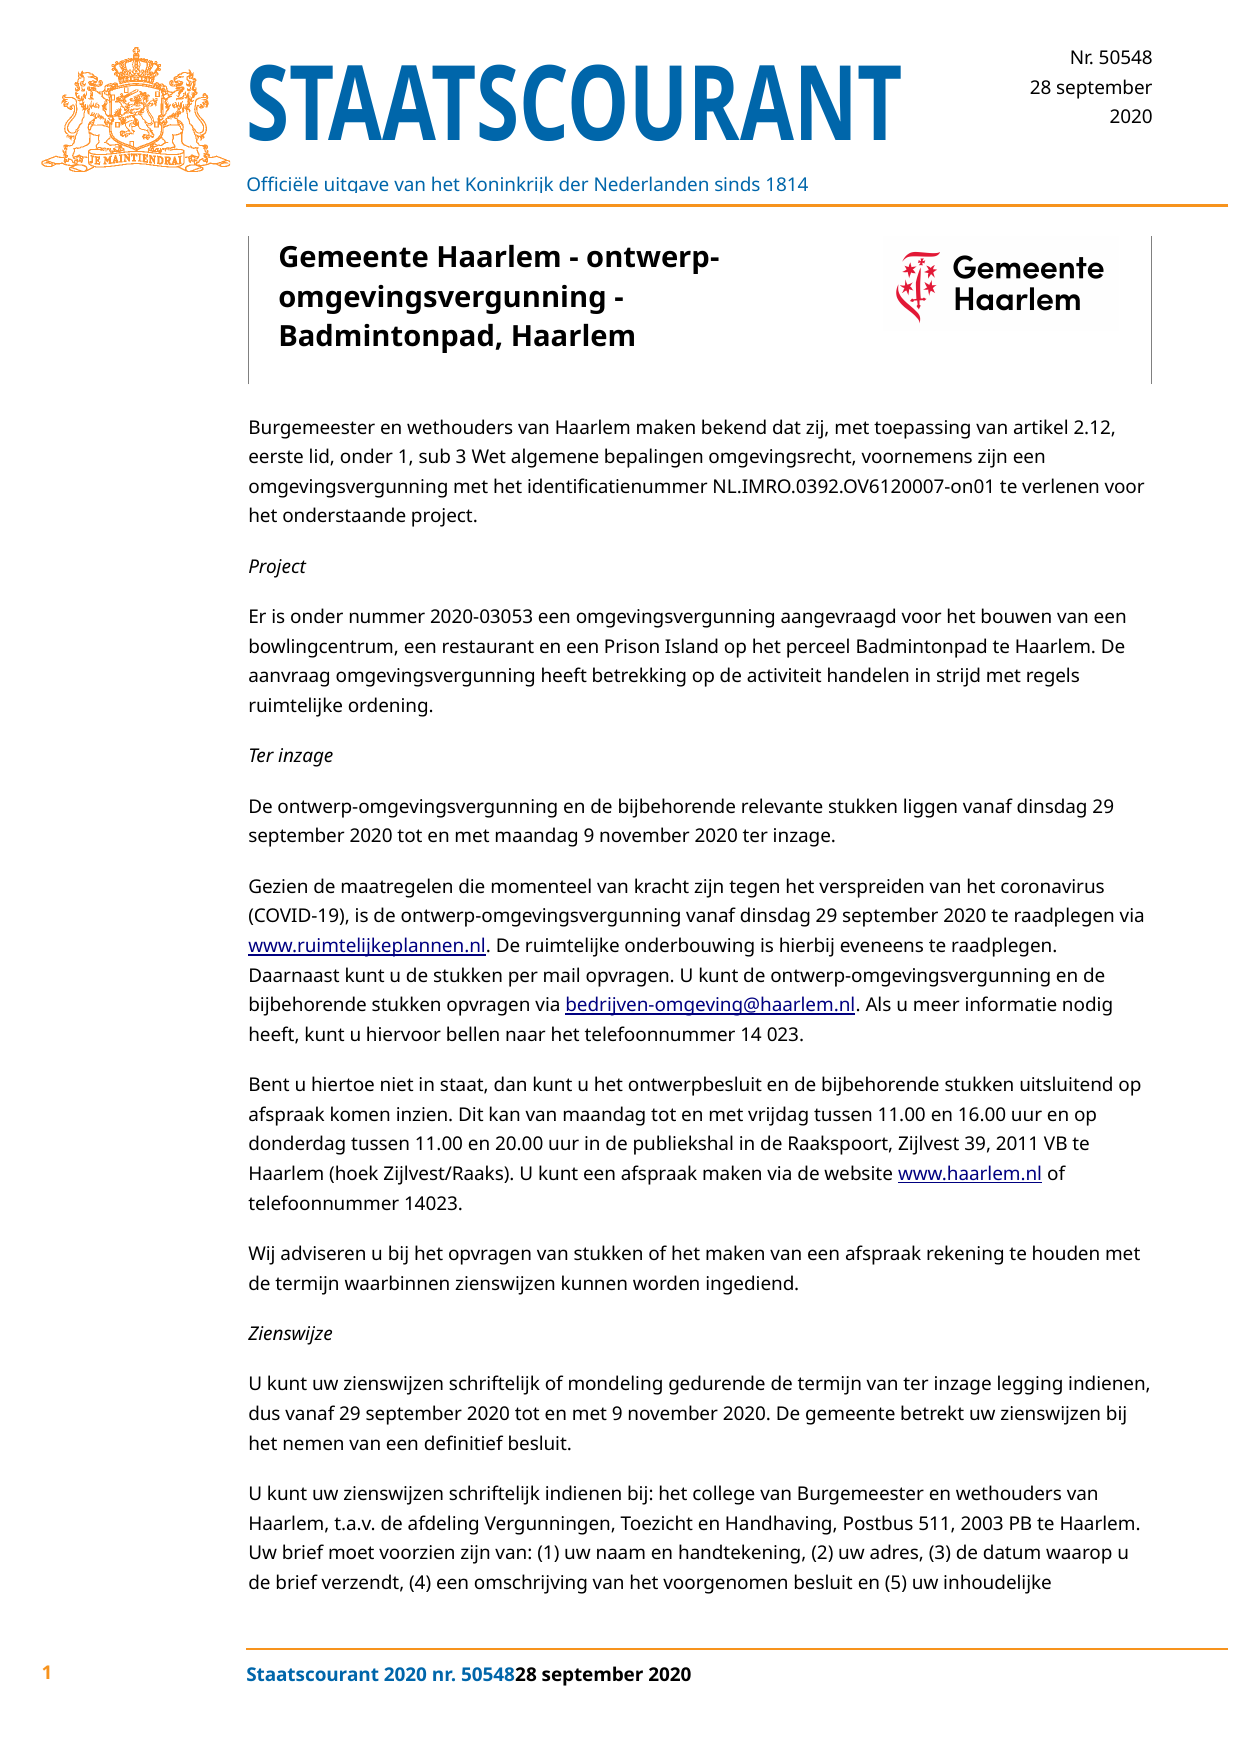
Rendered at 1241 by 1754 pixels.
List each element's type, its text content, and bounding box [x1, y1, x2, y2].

text Er is onder nummer 2020-03053 een omgevingsvergunning aangevraagd voor het bouwen van een bowlingcentrum, een restaurant en een Prison Island op het perceel Badmintonpad te Haarlem. De aanvraag omgevingsvergunning heeft betrekking op de activiteit handelen in strijd met regels ruimtelijke ordening. [248, 603, 1152, 718]
text U kunt uw zienswijzen schriftelijk indienen bij: het college van Burgemeester en wethouders van Haarlem, t.a.v. de afdeling Vergunningen, Toezicht en Handhaving, Postbus 511, 2003 PB te Haarlem. Uw brief moet voorzien zijn van: (1) uw naam en handtekening, (2) uw adres, (3) de datum waarop u de brief verzendt, (4) een omschrijving van het voorgenomen besluit en (5) uw inhoudelijke [248, 1480, 1152, 1595]
text U kunt uw zienswijzen schriftelijk of mondeling gedurende de termijn van ter inzage legging indienen, dus vanaf 29 september 2020 tot en met 9 november 2020. De gemeente betrekt uw zienswijzen bij het nemen van een definitief besluit. [248, 1371, 1152, 1456]
text Zienswijze [248, 1320, 1152, 1346]
text Bent u hiertoe niet in staat, dan kunt u het ontwerpbesluit en de bijbehorende stukken uitsluitend op afspraak komen inzien. Dit kan van maandag tot en met vrijdag tussen 11.00 en 16.00 uur en op donderdag tussen 11.00 en 20.00 uur in de publiekshal in de Raakspoort, Zijlvest 39, 2011 VB te Haarlem (hoek Zijlvest/Raaks). U kunt een afspraak maken via de website www.haarlem.nl of telefoonnummer 14023. [248, 1071, 1152, 1216]
text Ter inzage [248, 743, 1152, 768]
text De ontwerp-omgevingsvergunning en de bijbehorende relevante stukken liggen vanaf dinsdag 29 september 2020 tot en met maandag 9 november 2020 ter inzage. [248, 793, 1152, 848]
text Burgemeester en wethouders van Haarlem maken bekend dat zij, met toepassing van artikel 2.12, eerste lid, onder 1, sub 3 Wet algemene bepalingen omgevingsrecht, voornemens zijn een omgevingsvergunning met het identificatienummer NL.IMRO.0392.OV6120007-on01 te verlenen voor het onderstaande project. [248, 414, 1152, 528]
picture [41, 47, 231, 172]
picture [882, 236, 1119, 331]
text Wij adviseren u bij het opvragen van stukken of het maken van een afspraak rekening te houden met de termijn waarbinnen zienswijzen kunnen worden ingediend. [248, 1240, 1152, 1296]
text Project [248, 553, 1152, 579]
table_header [850, 236, 1151, 384]
text Gezien de maatregelen die momenteel van kracht zijn tegen het verspreiden van het coronavirus (COVID-19), is de ontwerp-omgevingsvergunning vanaf dinsdag 29 september 2020 te raadplegen via www.ruimtelijkeplannen.nl. De ruimtelijke onderbouwing is hierbij eveneens te raadplegen. Daarnaast kunt u de stukken per mail opvragen. U kunt de ontwerp-omgevingsvergunning en de bijbehorende stukken opvragen via bedrijven-omgeving@haarlem.nl. Als u meer informatie nodig heeft, kunt u hiervoor bellen naar het telefoonnummer 14 023. [248, 873, 1152, 1047]
table_header Gemeente Haarlem - ontwerp-omgevingsvergunning - Badmintonpad, Haarlem [249, 236, 850, 384]
